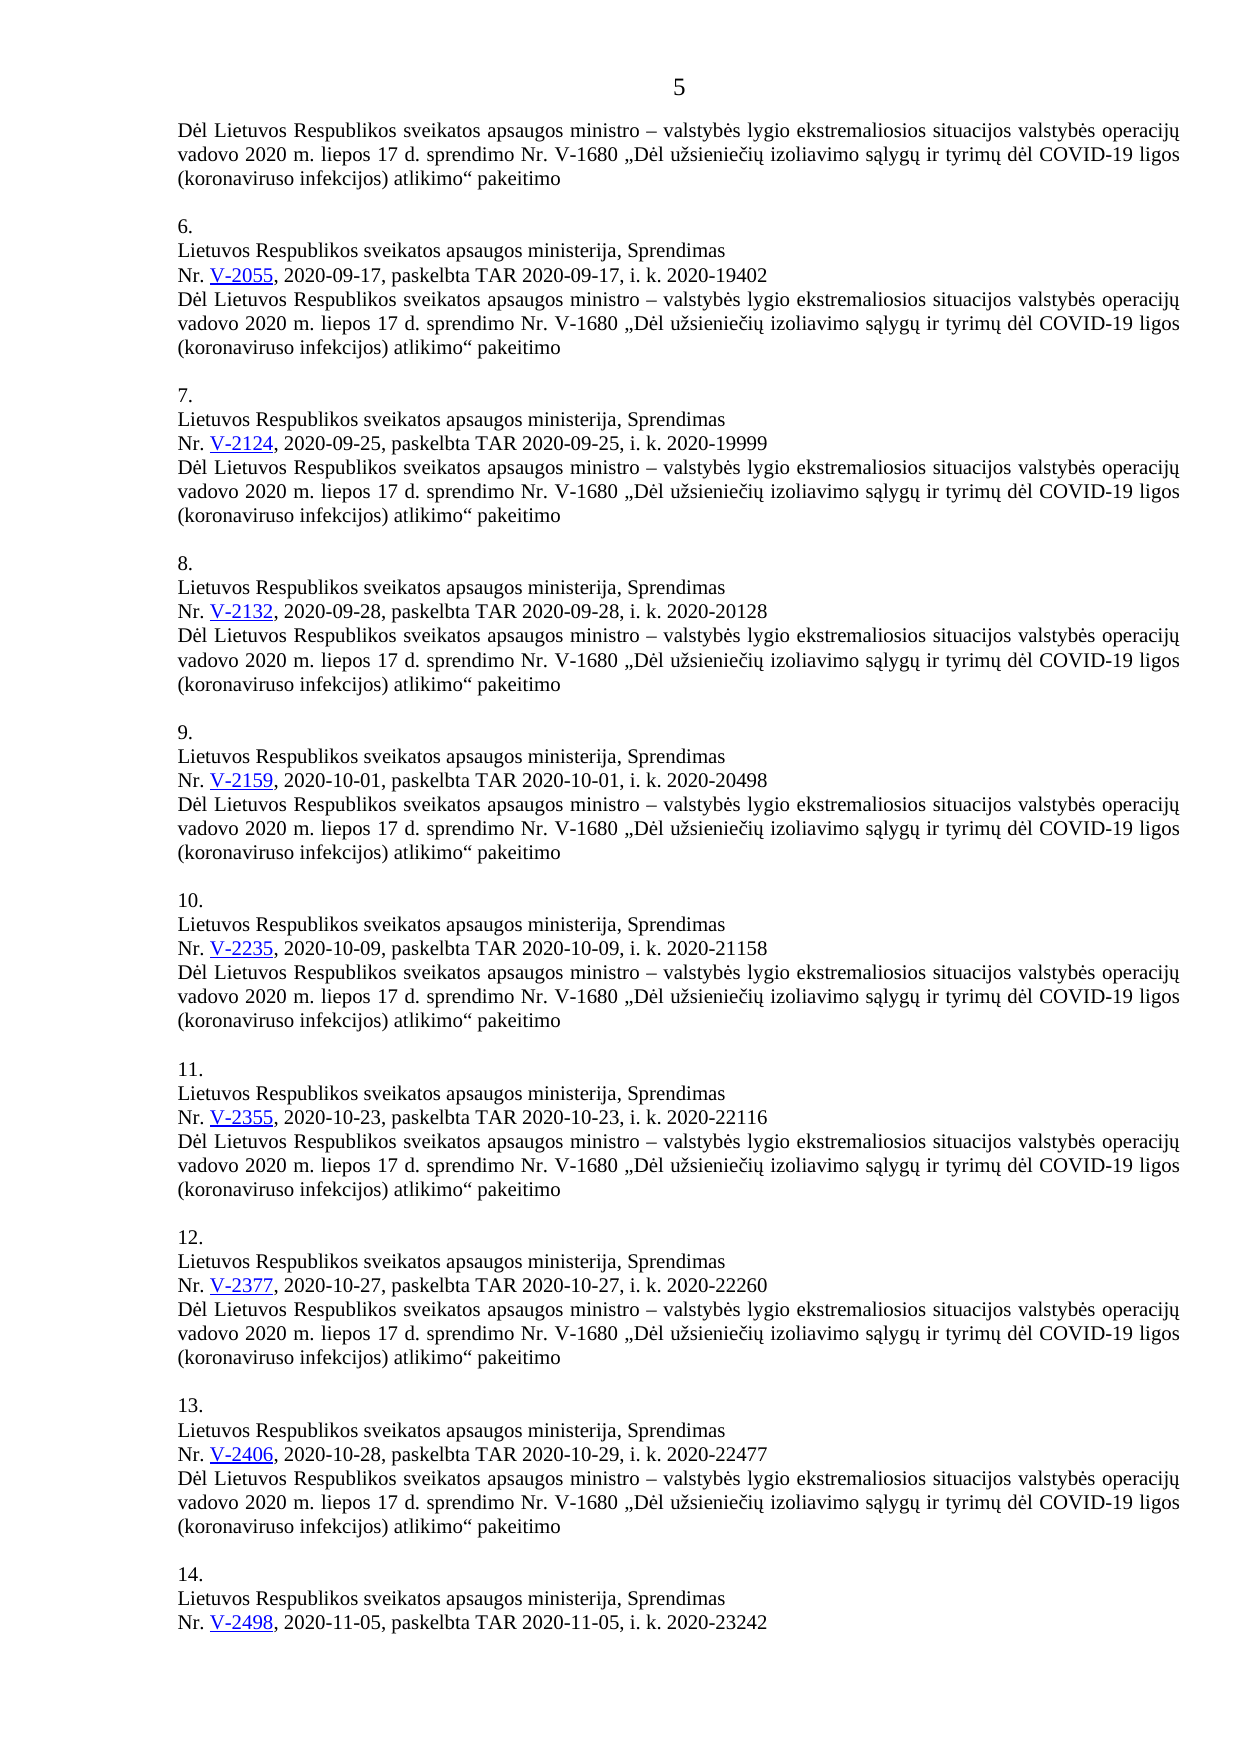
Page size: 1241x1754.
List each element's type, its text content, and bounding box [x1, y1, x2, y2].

text Nr. V-2055, 2020-09-17, paskelbta TAR 2020-09-17, i. k. 2020-19402 [177, 262, 1181, 287]
text Dėl Lietuvos Respublikos sveikatos apsaugos ministro – valstybės lygio ekstremaliosios situacijos valstybės operacijų vadovo 2020 m. liepos 17 d. sprendimo Nr. V-1680 „Dėl užsieniečių izoliavimo sąlygų ir tyrimų dėl COVID-19 ligos (koronaviruso infekcijos) atlikimo“ pakeitimo [177, 960, 1181, 1032]
text 8. [177, 551, 1181, 575]
text Lietuvos Respublikos sveikatos apsaugos ministerija, Sprendimas [177, 1586, 1181, 1610]
text Nr. V-2235, 2020-10-09, paskelbta TAR 2020-10-09, i. k. 2020-21158 [177, 936, 1181, 960]
text Nr. V-2406, 2020-10-28, paskelbta TAR 2020-10-29, i. k. 2020-22477 [177, 1442, 1181, 1466]
text 7. [177, 383, 1181, 407]
text Lietuvos Respublikos sveikatos apsaugos ministerija, Sprendimas [177, 744, 1181, 768]
text 11. [177, 1057, 1181, 1081]
text Dėl Lietuvos Respublikos sveikatos apsaugos ministro – valstybės lygio ekstremaliosios situacijos valstybės operacijų vadovo 2020 m. liepos 17 d. sprendimo Nr. V-1680 „Dėl užsieniečių izoliavimo sąlygų ir tyrimų dėl COVID-19 ligos (koronaviruso infekcijos) atlikimo“ pakeitimo [177, 623, 1181, 696]
text Dėl Lietuvos Respublikos sveikatos apsaugos ministro – valstybės lygio ekstremaliosios situacijos valstybės operacijų vadovo 2020 m. liepos 17 d. sprendimo Nr. V-1680 „Dėl užsieniečių izoliavimo sąlygų ir tyrimų dėl COVID-19 ligos (koronaviruso infekcijos) atlikimo“ pakeitimo [177, 1129, 1181, 1201]
text Nr. V-2132, 2020-09-28, paskelbta TAR 2020-09-28, i. k. 2020-20128 [177, 599, 1181, 623]
text Nr. V-2159, 2020-10-01, paskelbta TAR 2020-10-01, i. k. 2020-20498 [177, 768, 1181, 792]
text 9. [177, 720, 1181, 744]
text Dėl Lietuvos Respublikos sveikatos apsaugos ministro – valstybės lygio ekstremaliosios situacijos valstybės operacijų vadovo 2020 m. liepos 17 d. sprendimo Nr. V-1680 „Dėl užsieniečių izoliavimo sąlygų ir tyrimų dėl COVID-19 ligos (koronaviruso infekcijos) atlikimo“ pakeitimo [177, 792, 1181, 864]
text Dėl Lietuvos Respublikos sveikatos apsaugos ministro – valstybės lygio ekstremaliosios situacijos valstybės operacijų vadovo 2020 m. liepos 17 d. sprendimo Nr. V-1680 „Dėl užsieniečių izoliavimo sąlygų ir tyrimų dėl COVID-19 ligos (koronaviruso infekcijos) atlikimo“ pakeitimo [177, 287, 1181, 359]
text 14. [177, 1562, 1181, 1586]
text 12. [177, 1225, 1181, 1249]
text Dėl Lietuvos Respublikos sveikatos apsaugos ministro – valstybės lygio ekstremaliosios situacijos valstybės operacijų vadovo 2020 m. liepos 17 d. sprendimo Nr. V-1680 „Dėl užsieniečių izoliavimo sąlygų ir tyrimų dėl COVID-19 ligos (koronaviruso infekcijos) atlikimo“ pakeitimo [177, 1466, 1181, 1538]
text Lietuvos Respublikos sveikatos apsaugos ministerija, Sprendimas [177, 912, 1181, 936]
text Dėl Lietuvos Respublikos sveikatos apsaugos ministro – valstybės lygio ekstremaliosios situacijos valstybės operacijų vadovo 2020 m. liepos 17 d. sprendimo Nr. V-1680 „Dėl užsieniečių izoliavimo sąlygų ir tyrimų dėl COVID-19 ligos (koronaviruso infekcijos) atlikimo“ pakeitimo [177, 455, 1181, 527]
text Lietuvos Respublikos sveikatos apsaugos ministerija, Sprendimas [177, 575, 1181, 599]
text Lietuvos Respublikos sveikatos apsaugos ministerija, Sprendimas [177, 1249, 1181, 1273]
text Dėl Lietuvos Respublikos sveikatos apsaugos ministro – valstybės lygio ekstremaliosios situacijos valstybės operacijų vadovo 2020 m. liepos 17 d. sprendimo Nr. V-1680 „Dėl užsieniečių izoliavimo sąlygų ir tyrimų dėl COVID-19 ligos (koronaviruso infekcijos) atlikimo“ pakeitimo [177, 118, 1181, 190]
text Nr. V-2377, 2020-10-27, paskelbta TAR 2020-10-27, i. k. 2020-22260 [177, 1273, 1181, 1297]
text 13. [177, 1393, 1181, 1417]
text Lietuvos Respublikos sveikatos apsaugos ministerija, Sprendimas [177, 1081, 1181, 1105]
text Nr. V-2498, 2020-11-05, paskelbta TAR 2020-11-05, i. k. 2020-23242 [177, 1610, 1181, 1634]
text Lietuvos Respublikos sveikatos apsaugos ministerija, Sprendimas [177, 238, 1181, 262]
text 10. [177, 888, 1181, 912]
text Nr. V-2355, 2020-10-23, paskelbta TAR 2020-10-23, i. k. 2020-22116 [177, 1105, 1181, 1129]
text Lietuvos Respublikos sveikatos apsaugos ministerija, Sprendimas [177, 407, 1181, 431]
text Lietuvos Respublikos sveikatos apsaugos ministerija, Sprendimas [177, 1417, 1181, 1442]
text Nr. V-2124, 2020-09-25, paskelbta TAR 2020-09-25, i. k. 2020-19999 [177, 431, 1181, 455]
text 6. [177, 214, 1181, 238]
text Dėl Lietuvos Respublikos sveikatos apsaugos ministro – valstybės lygio ekstremaliosios situacijos valstybės operacijų vadovo 2020 m. liepos 17 d. sprendimo Nr. V-1680 „Dėl užsieniečių izoliavimo sąlygų ir tyrimų dėl COVID-19 ligos (koronaviruso infekcijos) atlikimo“ pakeitimo [177, 1297, 1181, 1369]
